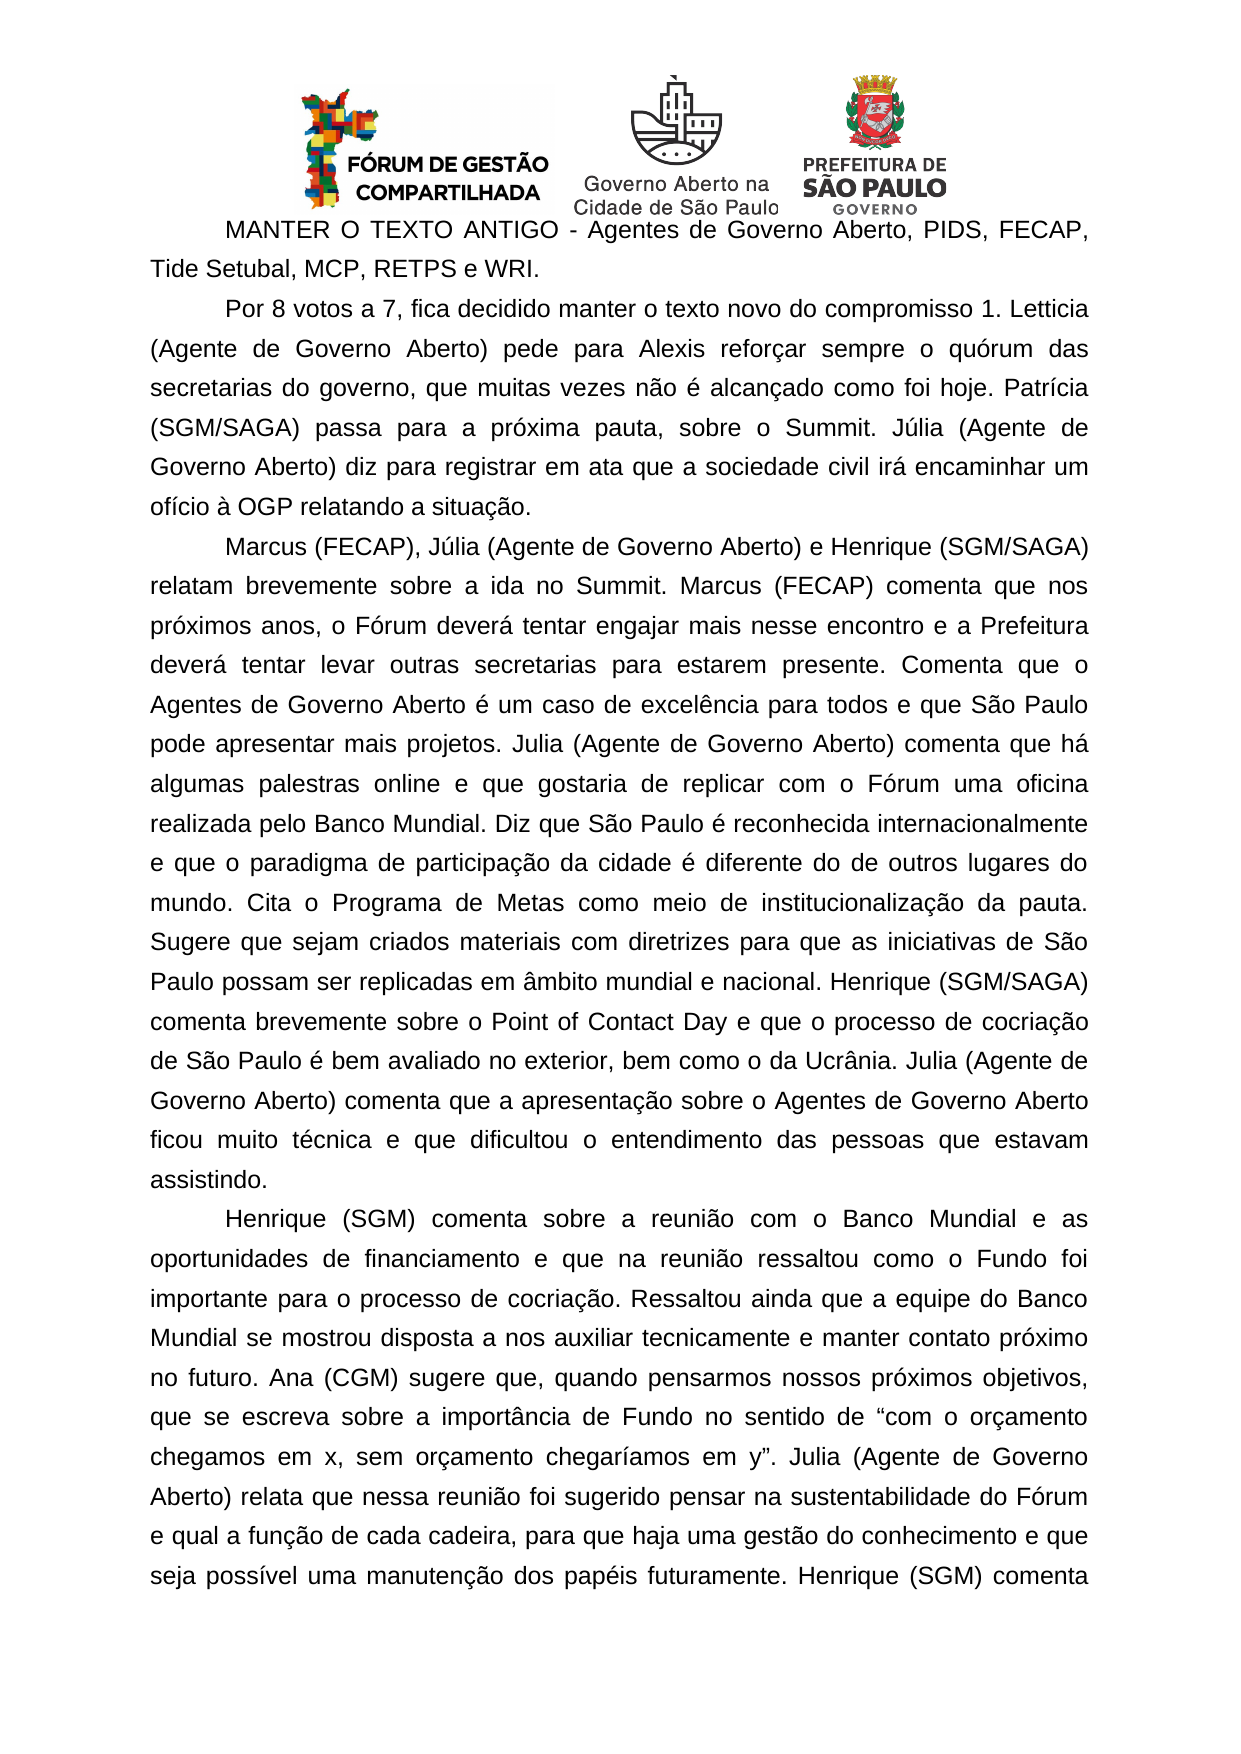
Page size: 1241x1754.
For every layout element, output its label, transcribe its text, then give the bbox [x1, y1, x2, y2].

text Henrique (SGM) comenta sobre a reunião com o Banco Mundial e as oportunidades de financiamento e que na reunião ressaltou como o Fundo foi importante para o processo de cocriação. Ressaltou ainda que a equipe do Banco Mundial se mostrou disposta a nos auxiliar tecnicamente e manter contato próximo no futuro. Ana (CGM) sugere que, quando pensarmos nossos próximos objetivos, que se escreva sobre a importância de Fundo no sentido de “com o orçamento chegamos em x, sem orçamento chegaríamos em y”. Julia (Agente de Governo Aberto) relata que nessa reunião foi sugerido pensar na sustentabilidade do Fórum e qual a função de cada cadeira, para que haja uma gestão do conhecimento e que seja possível uma manutenção dos papéis futuramente. Henrique (SGM) comenta [150, 1204, 1090, 1589]
picture [293, 84, 555, 215]
picture [574, 75, 778, 215]
text Por 8 votos a 7, fica decidido manter o texto novo do compromisso 1. Letticia (Agente de Governo Aberto) pede para Alexis reforçar sempre o quórum das secretarias do governo, que muitas vezes não é alcançado como foi hoje. Patrícia (SGM/SAGA) passa para a próxima pauta, sobre o Summit. Júlia (Agente de Governo Aberto) diz para registrar em ata que a sociedade civil irá encaminhar um ofício à OGP relatando a situação. [150, 294, 1090, 521]
text MANTER O TEXTO ANTIGO - Agentes de Governo Aberto, PIDS, FECAP, Tide Setubal, MCP, RETPS e WRI. [150, 215, 1090, 283]
text Marcus (FECAP), Júlia (Agente de Governo Aberto) e Henrique (SGM/SAGA) relatam brevemente sobre a ida no Summit. Marcus (FECAP) comenta que nos próximos anos, o Fórum deverá tentar engajar mais nesse encontro e a Prefeitura deverá tentar levar outras secretarias para estarem presente. Comenta que o Agentes de Governo Aberto é um caso de excelência para todos e que São Paulo pode apresentar mais projetos. Julia (Agente de Governo Aberto) comenta que há algumas palestras online e que gostaria de replicar com o Fórum uma oficina realizada pelo Banco Mundial. Diz que São Paulo é reconhecida internacionalmente e que o paradigma de participação da cidade é diferente do de outros lugares do mundo. Cita o Programa de Metas como meio de institucionalização da pauta. Sugere que sejam criados materiais com diretrizes para que as iniciativas de São Paulo possam ser replicadas em âmbito mundial e nacional. Henrique (SGM/SAGA) comenta brevemente sobre o Point of Contact Day e que o processo de cocriação de São Paulo é bem avaliado no exterior, bem como o da Ucrânia. Julia (Agente de Governo Aberto) comenta que a apresentação sobre o Agentes de Governo Aberto ficou muito técnica e que dificultou o entendimento das pessoas que estavam assistindo. [150, 531, 1090, 1193]
picture [803, 75, 947, 215]
